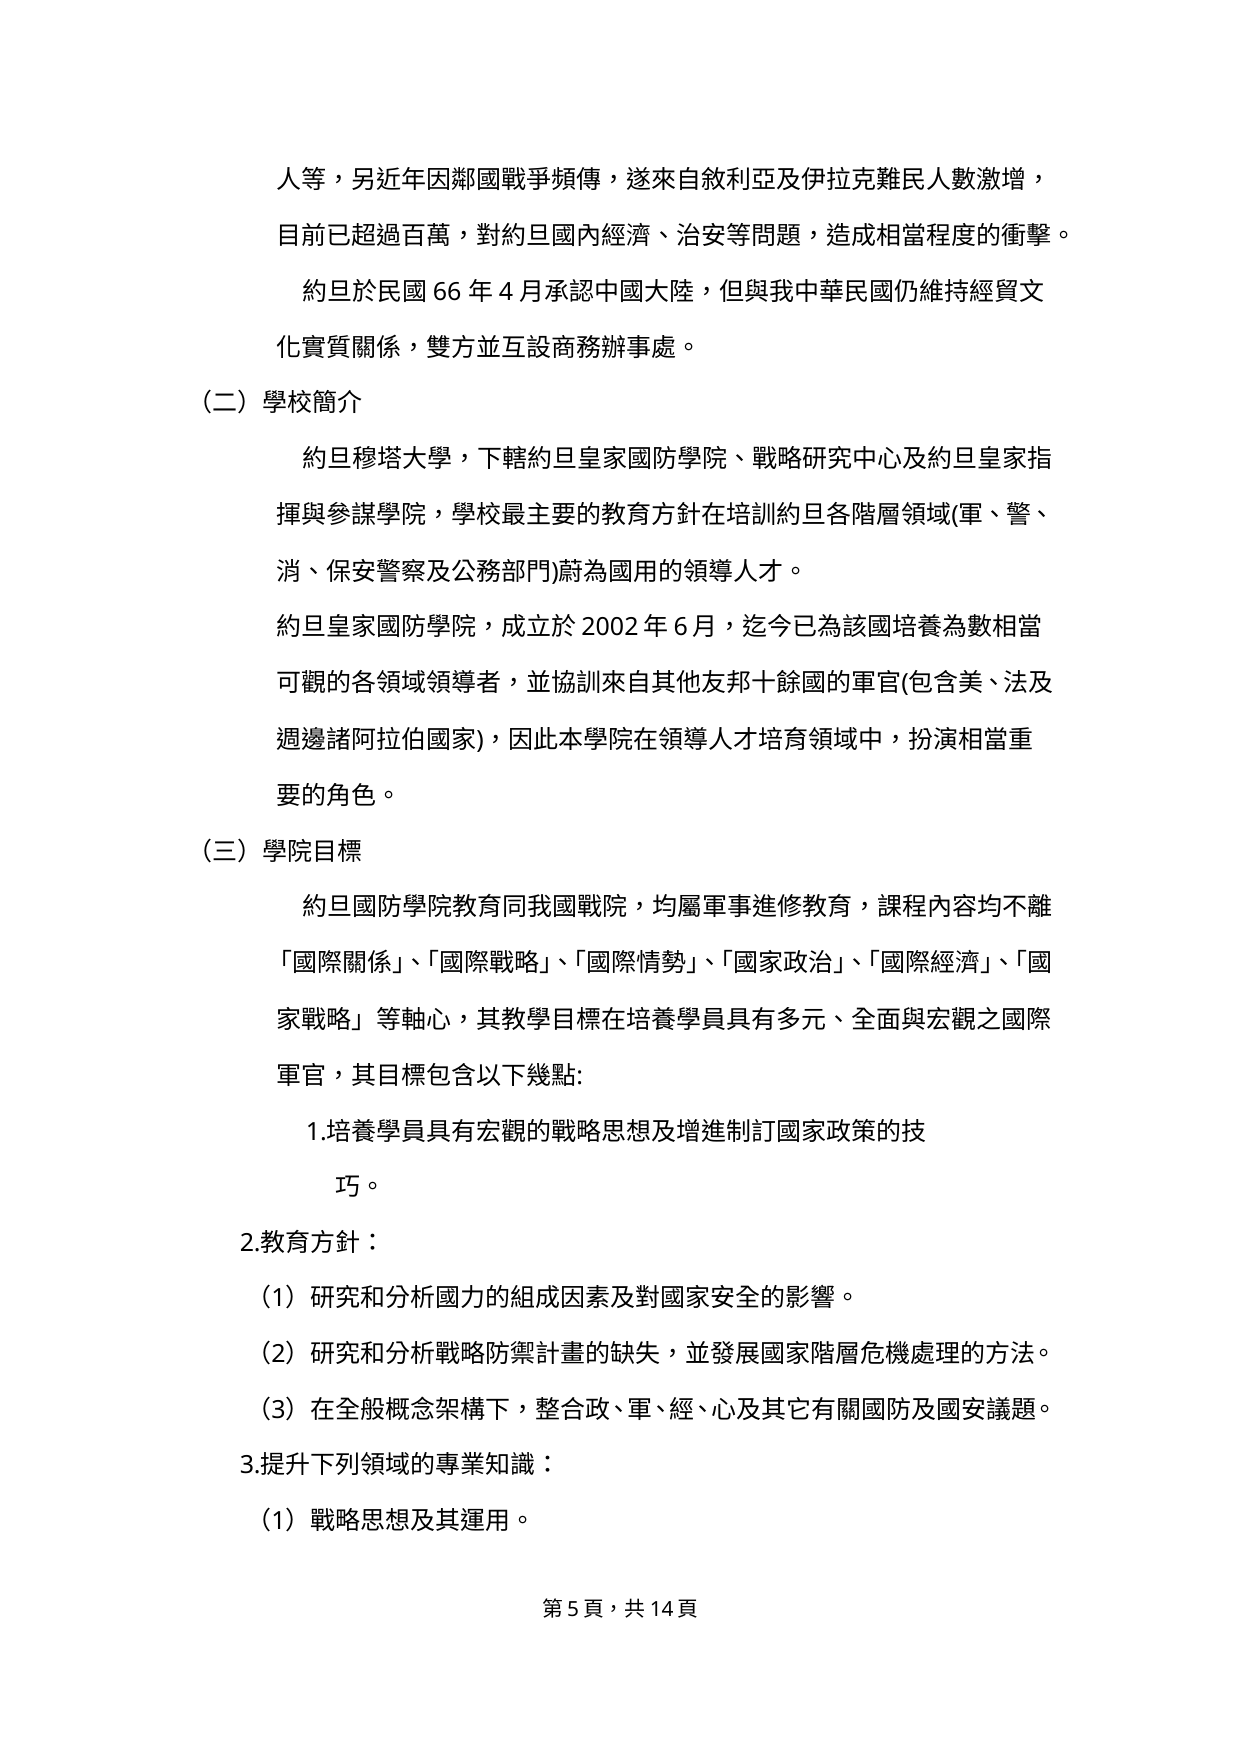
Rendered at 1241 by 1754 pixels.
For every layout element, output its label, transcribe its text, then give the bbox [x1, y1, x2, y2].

text 約旦穆塔大學，下轄約旦皇家國防學院、戰略研究中心及約旦皇家指揮與參謀學院，學校最主要的教育方針在培訓約旦各階層領域(軍、警、消、保安警察及公務部門)蔚為國用的領導人才。 [276, 438, 1053, 588]
text （3）在全般概念架構下，整合政、軍、經、心及其它有關國防及國安議題。 [187, 1388, 1053, 1426]
text 1.培養學員具有宏觀的戰略思想及增進制訂國家政策的技 [306, 1110, 1053, 1148]
text 2.教育方針： [187, 1222, 1053, 1259]
text 約旦皇家國防學院，成立於2002年6月，迄今已為該國培養為數相當可觀的各領域領導者，並協訓來自其他友邦十餘國的軍官(包含美、法及週邊諸阿拉伯國家)，因此本學院在領導人才培育領域中，扮演相當重要的角色。 [276, 606, 1053, 812]
text 約旦國防學院教育同我國戰院，均屬軍事進修教育，課程內容均不離「國際關係」、「國際戰略」、「國際情勢」、「國家政治」、「國際經濟」、「國家戰略」等軸心，其教學目標在培養學員具有多元、全面與宏觀之國際軍官，其目標包含以下幾點: [276, 886, 1053, 1092]
text （2）研究和分析戰略防禦計畫的缺失，並發展國家階層危機處理的方法。 [187, 1333, 1053, 1370]
text 約旦於民國 66 年 4 月承認中國大陸，但與我中華民國仍維持經貿文化實質關係，雙方並互設商務辦事處。 [276, 270, 1053, 364]
text （1）戰略思想及其運用。 [187, 1500, 1053, 1537]
text 約旦人口組成大部分為阿拉伯人，其中60％以上是巴勒斯坦人，還有少數土庫曼人、亞美尼亞人和吉爾吉斯人，以及跨海到此謀生的埃及人等，另近年因鄰國戰爭頻傳，遂來自敘利亞及伊拉克難民人數激增，目前已超過百萬，對約旦國內經濟、治安等問題，造成相當程度的衝擊。 [276, 158, 1053, 252]
text （二）學校簡介 [187, 382, 1053, 420]
text 3.提升下列領域的專業知識： [187, 1444, 1053, 1482]
text （1）研究和分析國力的組成因素及對國家安全的影響。 [187, 1277, 1053, 1315]
text （三）學院目標 [187, 830, 1053, 868]
text 巧。 [335, 1166, 1053, 1203]
